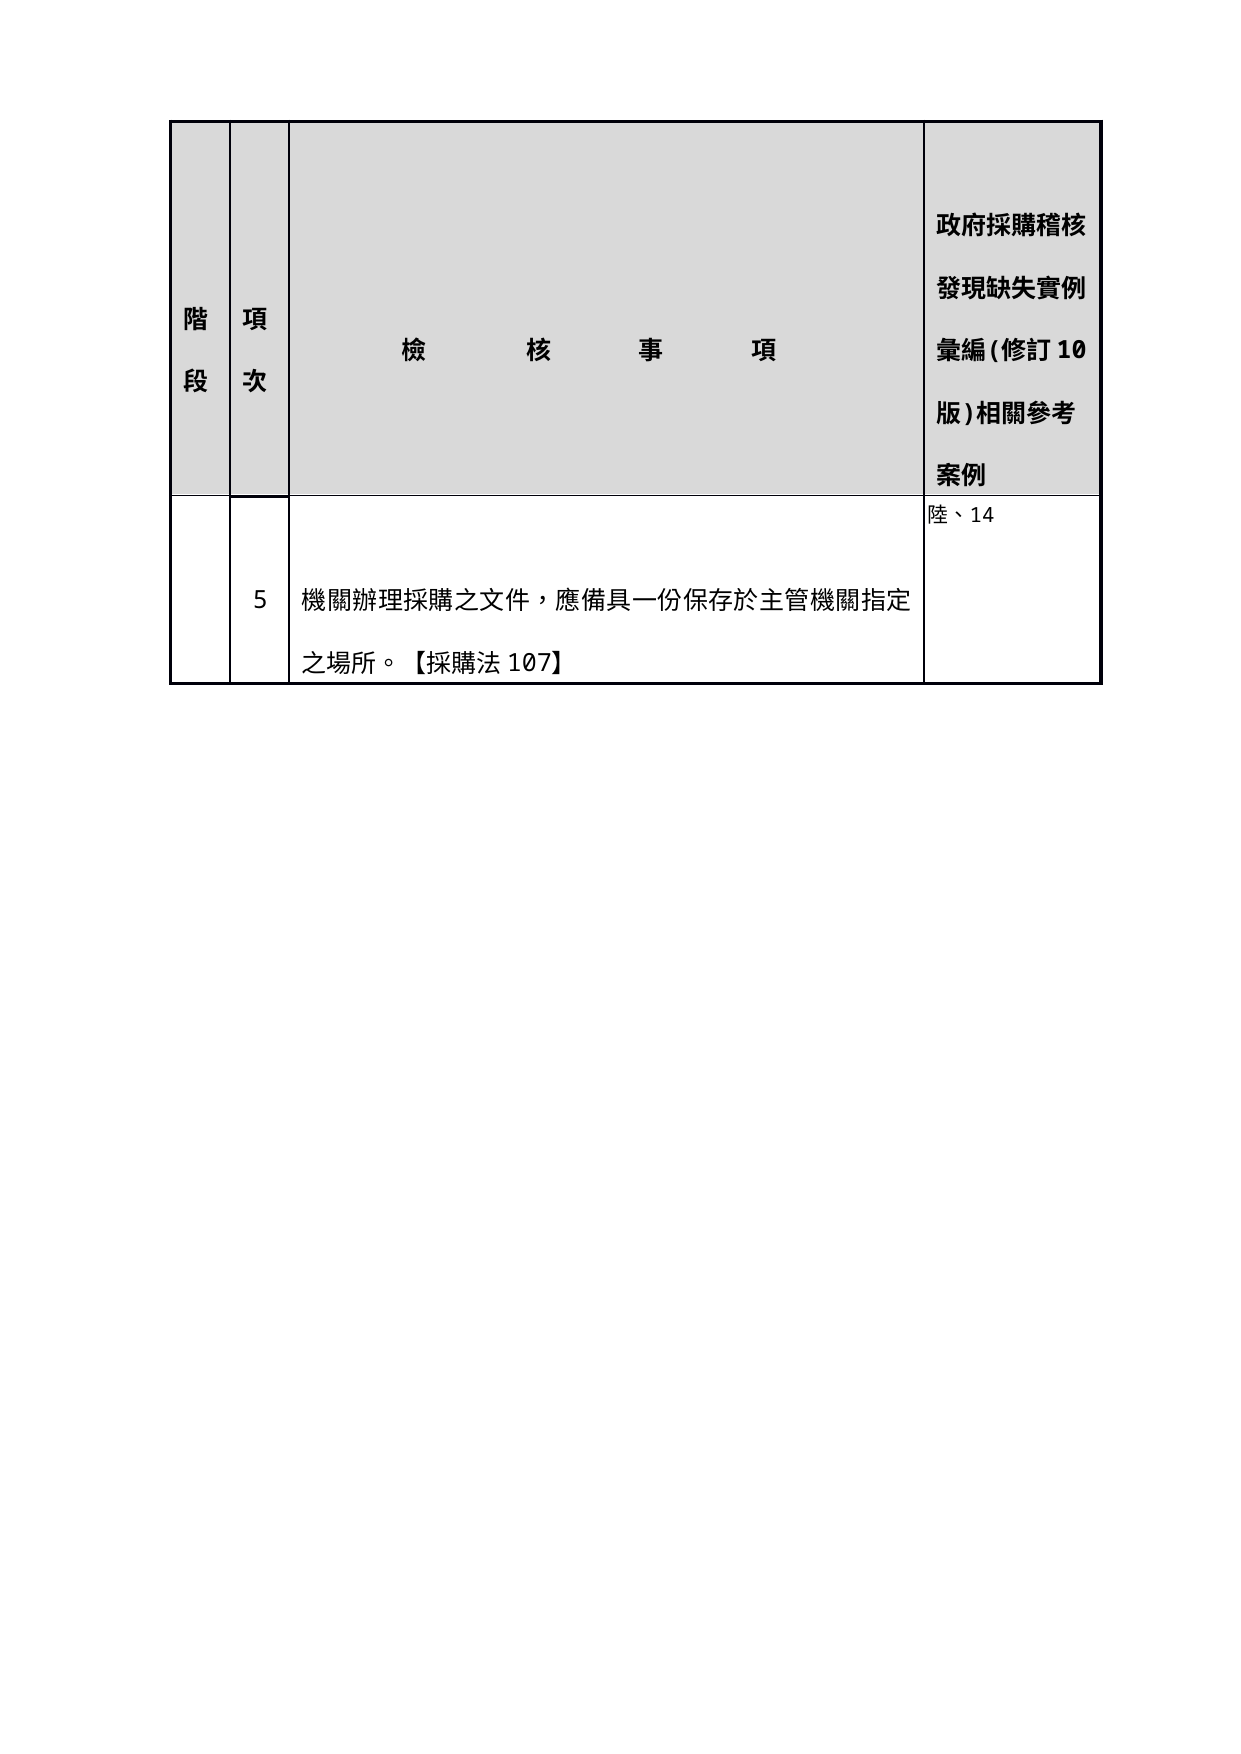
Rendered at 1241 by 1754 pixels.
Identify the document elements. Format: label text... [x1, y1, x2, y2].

table_cell 5 [231, 498, 288, 682]
table_header 政府採購稽核發現缺失實例彙編(修訂10版)相關參考案例 [925, 123, 1099, 494]
table_cell 陸、14 [925, 496, 1099, 682]
table_cell 機關辦理採購之文件，應備具一份保存於主管機關指定之場所。【採購法107】 [290, 496, 923, 682]
table_header 項次 [231, 123, 288, 494]
table_cell [172, 496, 229, 682]
table_header 階段 [172, 123, 229, 494]
table_header 檢 核 事 項 [290, 123, 923, 494]
